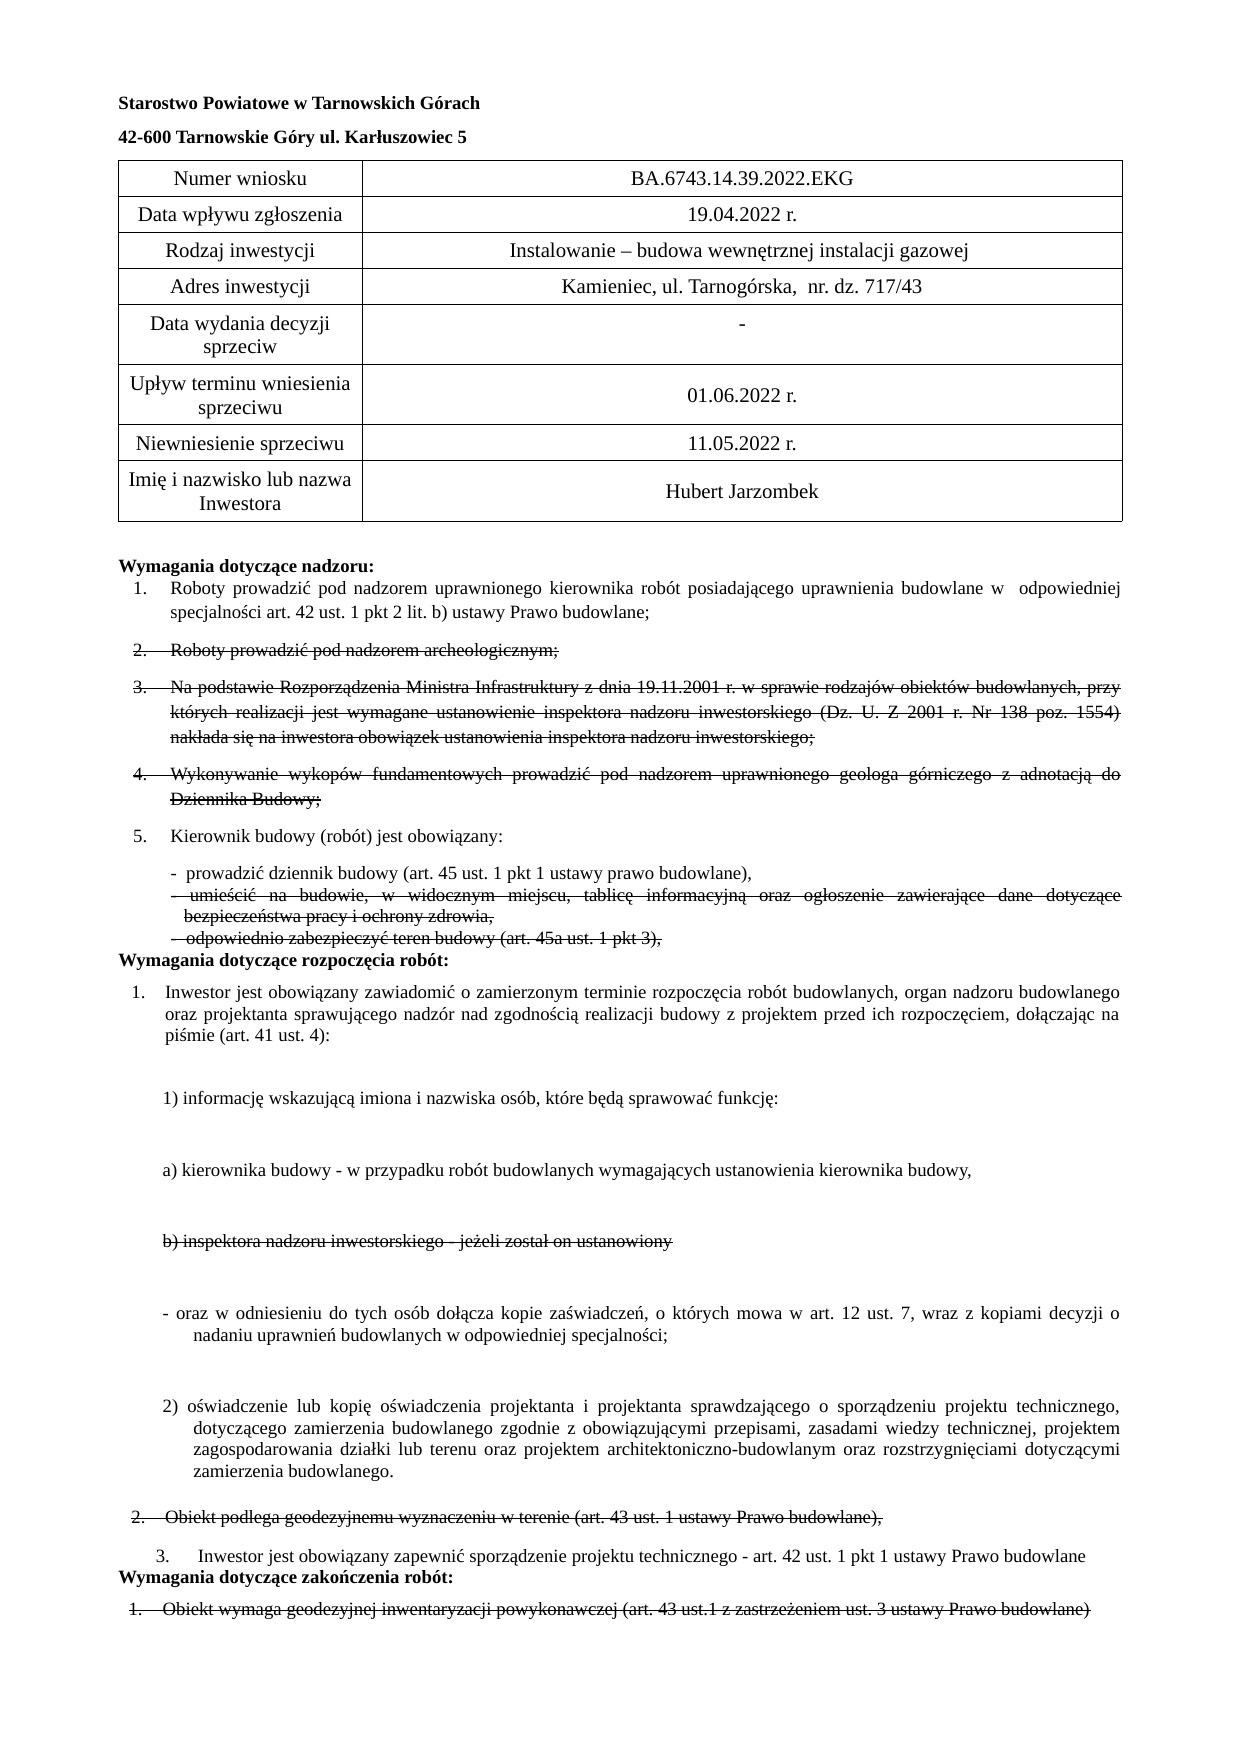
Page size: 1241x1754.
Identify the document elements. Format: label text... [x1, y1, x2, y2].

table_cell Hubert Jarzombek [363, 461, 1122, 521]
table_cell 19.04.2022 r. [363, 197, 1122, 232]
list Kierownik budowy (robót) jest obowiązany: [133, 825, 1122, 847]
list Na podstawie Rozporządzenia Ministra Infrastruktury z dnia 19.11.2001 r. w sprawie rodzajów obiektów budowlanych, przy których realizacji jest wymagane ustanowienie inspektora nadzoru inwestorskiego (Dz. U. Z 2001 r. Nr 138 poz. 1554) nakłada się na inwestora obowiązek ustanowienia inspektora nadzoru inwestorskiego; [133, 676, 1122, 747]
text 1) informację wskazującą imiona i nazwiska osób, które będą sprawować funkcję: [162, 1087, 1122, 1109]
text - umieścić na budowie, w widocznym miejscu, tablicę informacyjną oraz ogłoszenie zawierające dane dotyczące bezpieczeństwa pracy i ochrony zdrowia, [171, 897, 1122, 927]
table_cell Adres inwestycji [119, 269, 362, 304]
table_cell Instalowanie – budowa wewnętrznej instalacji gazowej [363, 233, 1122, 268]
text - prowadzić dziennik budowy (art. 45 ust. 1 pkt 1 ustawy prawo budowlane), [170, 862, 1122, 884]
table_cell Rodzaj inwestycji [119, 233, 362, 268]
table_header BA.6743.14.39.2022.EKG [363, 161, 1122, 196]
table_cell Upływ terminu wniesienia sprzeciwu [119, 365, 362, 424]
list Wykonywanie wykopów fundamentowych prowadzić pod nadzorem uprawnionego geologa górniczego z adnotacją do Dziennika Budowy; [133, 763, 1122, 809]
list Obiekt wymaga geodezyjnej inwentaryzacji powykonawczej (art. 43 ust.1 z zastrzeżeniem ust. 3 ustawy Prawo budowlane) [128, 1598, 1122, 1620]
list Inwestor jest obowiązany zawiadomić o zamierzonym terminie rozpoczęcia robót budowlanych, organ nadzoru budowlanego oraz projektanta sprawującego nadzór nad zgodnością realizacji budowy z projektem przed ich rozpoczęciem, dołączając na piśmie (art. 41 ust. 4): [131, 981, 1122, 1046]
list Obiekt podlega geodezyjnemu wyznaczeniu w terenie (art. 43 ust. 1 ustawy Prawo budowlane), [131, 1506, 1122, 1528]
table_cell Data wpływu zgłoszenia [119, 197, 362, 232]
table_cell Imię i nazwisko lub nazwa Inwestora [119, 461, 362, 521]
table_header Numer wniosku [119, 161, 362, 196]
text Wymagania dotyczące rozpoczęcia robót: [118, 948, 1122, 970]
text b) inspektora nadzoru inwestorskiego - jeżeli został on ustanowiony [162, 1230, 1122, 1252]
list Roboty prowadzić pod nadzorem uprawnionego kierownika robót posiadającego uprawnienia budowlane w odpowiedniej specjalności art. 42 ust. 1 pkt 2 lit. b) ustawy Prawo budowlane; [133, 577, 1122, 623]
text Wymagania dotyczące zakończenia robót: [118, 1566, 1122, 1588]
table_cell Kamieniec, ul. Tarnogórska, nr. dz. 717/43 [363, 269, 1122, 304]
table_cell 11.05.2022 r. [363, 425, 1122, 460]
list Roboty prowadzić pod nadzorem archeologicznym; [133, 639, 1122, 660]
text - oraz w odniesieniu do tych osób dołącza kopie zaświadczeń, o których mowa w art. 12 ust. 7, wraz z kopiami decyzji o nadaniu uprawnień budowlanych w odpowiedniej specjalności; [162, 1302, 1122, 1345]
table_cell Data wydania decyzji sprzeciw [119, 305, 362, 364]
text 2) oświadczenie lub kopię oświadczenia projektanta i projektanta sprawdzającego o sporządzeniu projektu technicznego, dotyczącego zamierzenia budowlanego zgodnie z obowiązującymi przepisami, zasadami wiedzy technicznej, projektem zagospodarowania działki lub terenu oraz projektem architektoniczno-budowlanym oraz rozstrzygnięciami dotyczącymi zamierzenia budowlanego. [162, 1395, 1122, 1481]
text a) kierownika budowy - w przypadku robót budowlanych wymagających ustanowienia kierownika budowy, [162, 1159, 1122, 1180]
table_cell - [363, 305, 1122, 364]
text Starostwo Powiatowe w Tarnowskich Górach [118, 92, 1122, 113]
text Wymagania dotyczące nadzoru: [118, 555, 1122, 577]
table_cell 01.06.2022 r. [363, 365, 1122, 424]
text - odpowiednio zabezpieczyć teren budowy (art. 45a ust. 1 pkt 3), [170, 927, 1122, 948]
table_cell Niewniesienie sprzeciwu [119, 425, 362, 460]
text - umieścić na budowie, w widocznym miejscu, tablicę informacyjną oraz ogłoszenie zawierające dane dotyczące bezpieczeństwa pracy i ochrony zdrowia, [171, 884, 1122, 896]
text 42-600 Tarnowskie Góry ul. Karłuszowiec 5 [118, 126, 1122, 147]
list Inwestor jest obowiązany zapewnić sporządzenie projektu technicznego - art. 42 ust. 1 pkt 1 ustawy Prawo budowlane [156, 1544, 1122, 1566]
